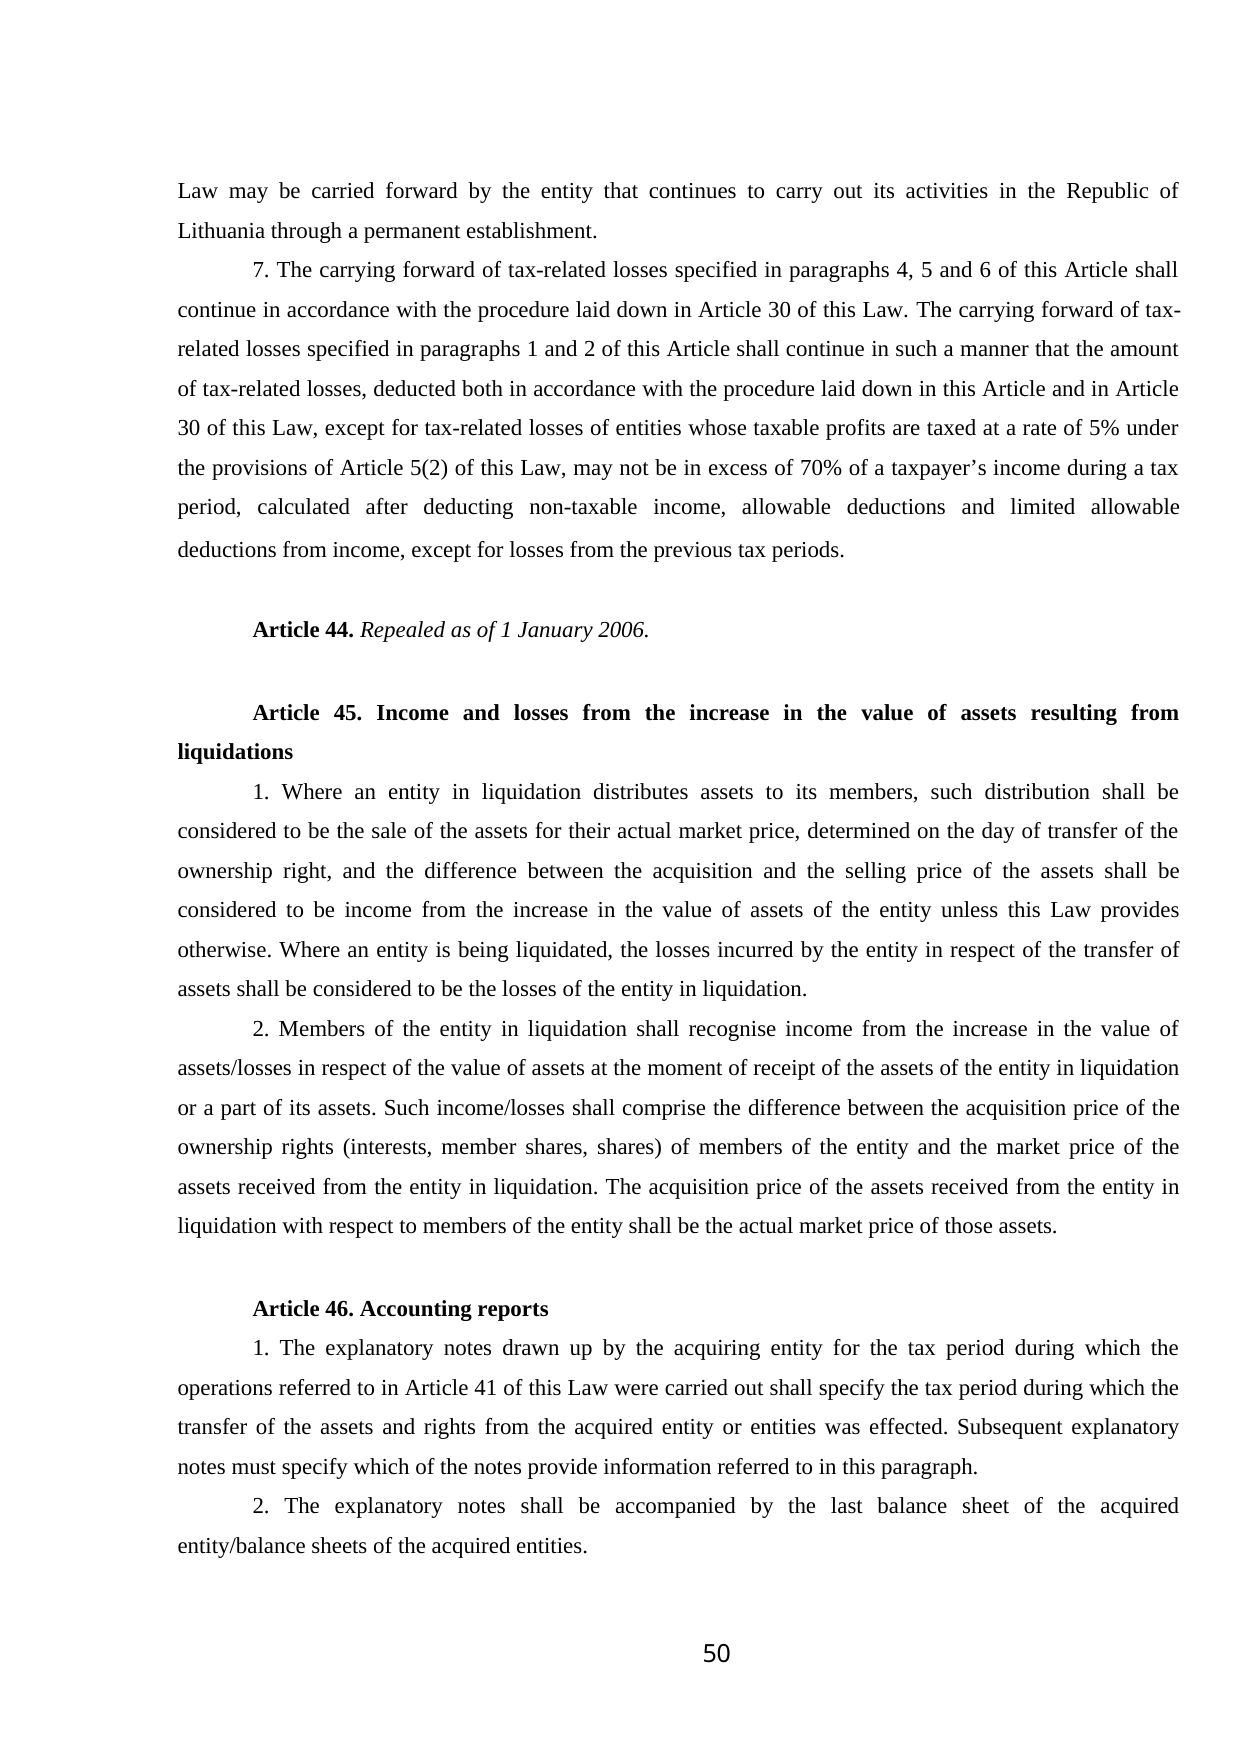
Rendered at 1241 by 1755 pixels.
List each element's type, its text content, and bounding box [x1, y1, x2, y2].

text 2. The explanatory notes shall be accompanied by the last balance sheet of the acquired entity/balance sheets of the acquired entities. [177, 1492, 1181, 1558]
text Law may be carried forward by the entity that continues to carry out its activities in the Republic of Lithuania through a permanent establishment. [177, 177, 1181, 243]
text 2. Members of the entity in liquidation shall recognise income from the increase in the value of assets/losses in respect of the value of assets at the moment of receipt of the assets of the entity in liquidation or a part of its assets. Such income/losses shall comprise the difference between the acquisition price of the ownership rights (interests, member shares, shares) of members of the entity and the market price of the assets received from the entity in liquidation. The acquisition price of the assets received from the entity in liquidation with respect to members of the entity shall be the actual market price of those assets. [177, 1015, 1181, 1238]
text Article 45. Income and losses from the increase in the value of assets resulting from liquidations [177, 699, 1181, 765]
text 1. The explanatory notes drawn up by the acquiring entity for the tax period during which the operations referred to in Article 41 of this Law were carried out shall specify the tax period during which the transfer of the assets and rights from the acquired entity or entities was effected. Subsequent explanatory notes must specify which of the notes provide information referred to in this paragraph. [177, 1334, 1181, 1479]
text 7. The carrying forward of tax-related losses specified in paragraphs 4, 5 and 6 of this Article shall continue in accordance with the procedure laid down in Article 30 of this Law. The carrying forward of tax-related losses specified in paragraphs 1 and 2 of this Article shall continue in such a manner that the amount of tax-related losses, deducted both in accordance with the procedure laid down in this Article and in Article 30 of this Law, except for tax-related losses of entities whose taxable profits are taxed at a rate of 5% under the provisions of Article 5(2) of this Law, may not be in excess of 70% of a taxpayer’s income during a tax period, calculated after deducting non-taxable income, allowable deductions and limited allowable deductions from income, except for losses from the previous tax periods. [177, 256, 1181, 562]
text 1. Where an entity in liquidation distributes assets to its members, such distribution shall be considered to be the sale of the assets for their actual market price, determined on the day of transfer of the ownership right, and the difference between the acquisition and the selling price of the assets shall be considered to be income from the increase in the value of assets of the entity unless this Law provides otherwise. Where an entity is being liquidated, the losses incurred by the entity in respect of the transfer of assets shall be considered to be the losses of the entity in liquidation. [177, 778, 1181, 1002]
text Article 44. Repealed as of 1 January 2006. [177, 616, 1181, 643]
text Article 46. Accounting reports [177, 1295, 1181, 1321]
